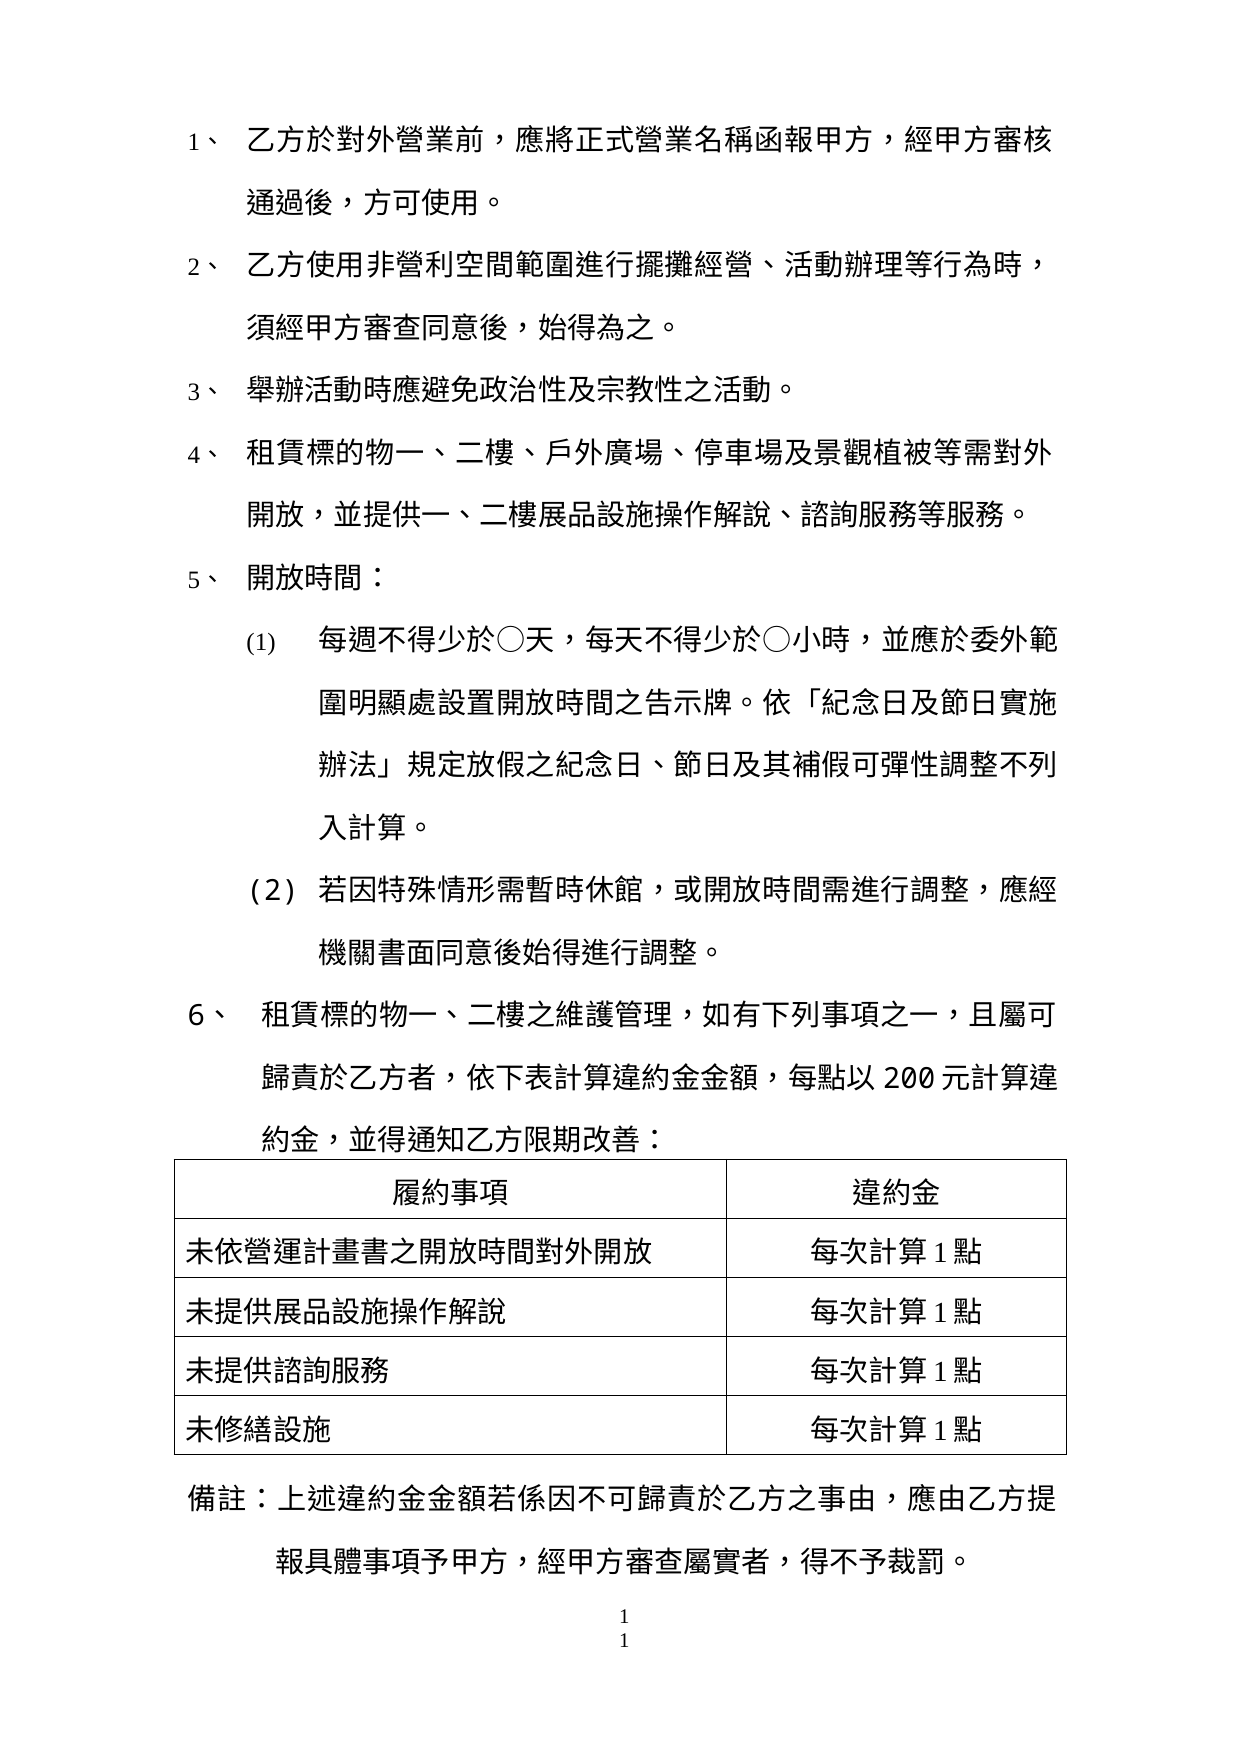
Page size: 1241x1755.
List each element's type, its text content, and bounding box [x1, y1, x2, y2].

table_header 違約金 [727, 1160, 1066, 1218]
table_cell 未修繕設施 [175, 1396, 726, 1454]
table_cell 未提供展品設施操作解說 [175, 1278, 726, 1336]
table_cell 每次計算1點 [727, 1219, 1066, 1277]
list 租賃標的物一、二樓、戶外廣場、停車場及景觀植被等需對外開放，並提供一、二樓展品設施操作解說、諮詢服務等服務。 [187, 409, 1053, 534]
list 若因特殊情形需暫時休館，或開放時間需進行調整，應經機關書面同意後始得進行調整。 [246, 846, 1058, 971]
table_header 履約事項 [175, 1160, 726, 1218]
table_cell 未依營運計畫書之開放時間對外開放 [175, 1219, 726, 1277]
list 舉辦活動時應避免政治性及宗教性之活動。 [187, 346, 1053, 409]
table_cell 每次計算1點 [727, 1337, 1066, 1395]
table_cell 每次計算1點 [727, 1278, 1066, 1336]
list 開放時間： [187, 534, 1053, 596]
table_cell 每次計算1點 [727, 1396, 1066, 1454]
text 備註：上述違約金金額若係因不可歸責於乙方之事由，應由乙方提報具體事項予甲方，經甲方審查屬實者，得不予裁罰。 [187, 1455, 1058, 1580]
list 每週不得少於○天，每天不得少於○小時，並應於委外範圍明顯處設置開放時間之告示牌。依「紀念日及節日實施辦法」規定放假之紀念日、節日及其補假可彈性調整不列入計算。 [246, 596, 1058, 846]
list 租賃標的物一、二樓之維護管理，如有下列事項之一，且屬可歸責於乙方者，依下表計算違約金金額，每點以200元計算違約金，並得通知乙方限期改善： [187, 971, 1058, 1159]
list 乙方於對外營業前，應將正式營業名稱函報甲方，經甲方審核通過後，方可使用。 [187, 96, 1053, 221]
table_cell 未提供諮詢服務 [175, 1337, 726, 1395]
list 乙方使用非營利空間範圍進行擺攤經營、活動辦理等行為時，須經甲方審查同意後，始得為之。 [187, 221, 1053, 346]
